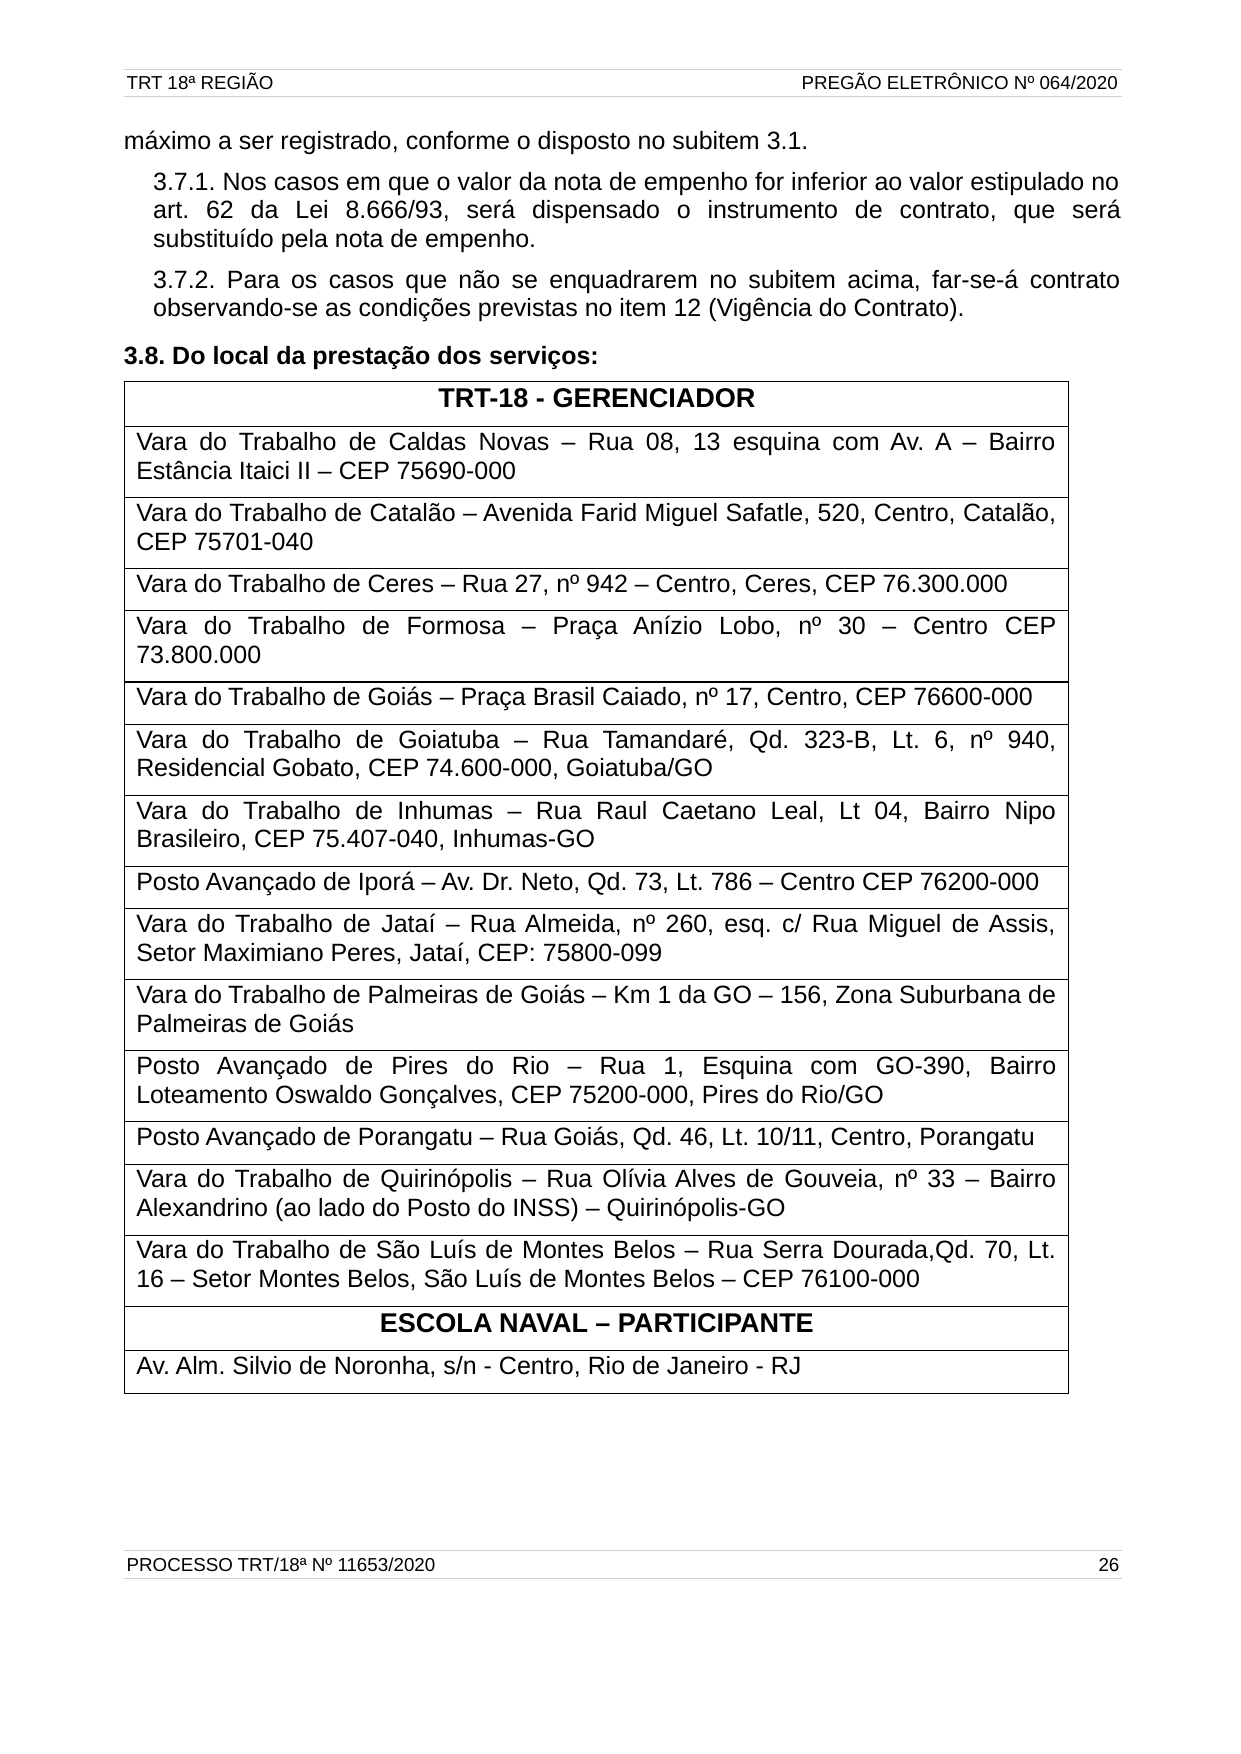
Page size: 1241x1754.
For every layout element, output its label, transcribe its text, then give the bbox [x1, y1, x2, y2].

text 3.8. Do local da prestação dos serviços: [123, 340, 1122, 369]
text 3.7.1. Nos casos em que o valor da nota de empenho for inferior ao valor estipulado no art. 62 da Lei 8.666/93, será dispensado o instrumento de contrato, que será substituído pela nota de empenho. [153, 167, 1122, 253]
table_cell Av. Alm. Silvio de Noronha, s/n - Centro, Rio de Janeiro - RJ [125, 1351, 1068, 1393]
table_cell Vara do Trabalho de Ceres – Rua 27, nº 942 – Centro, Ceres, CEP 76.300.000 [125, 569, 1068, 610]
table_cell ESCOLA NAVAL – PARTICIPANTE [125, 1307, 1068, 1350]
table_cell Vara do Trabalho de Catalão – Avenida Farid Miguel Safatle, 520, Centro, Catalão, CEP 75701-040 [125, 498, 1068, 568]
table_cell Vara do Trabalho de Palmeiras de Goiás – Km 1 da GO – 156, Zona Suburbana de Palmeiras de Goiás [125, 980, 1068, 1050]
table_cell Posto Avançado de Porangatu – Rua Goiás, Qd. 46, Lt. 10/11, Centro, Porangatu [125, 1122, 1068, 1163]
table_cell Posto Avançado de Iporá – Av. Dr. Neto, Qd. 73, Lt. 786 – Centro CEP 76200-000 [125, 867, 1068, 908]
text 3.7.2. Para os casos que não se enquadrarem no subitem acima, far-se-á contrato observando-se as condições previstas no item 12 (Vigência do Contrato). [153, 265, 1122, 322]
table_cell Vara do Trabalho de Goiás – Praça Brasil Caiado, nº 17, Centro, CEP 76600-000 [125, 683, 1068, 724]
table_cell Vara do Trabalho de Formosa – Praça Anízio Lobo, nº 30 – Centro CEP 73.800.000 [125, 611, 1068, 681]
table_cell Vara do Trabalho de Quirinópolis – Rua Olívia Alves de Gouveia, nº 33 – Bairro Alexandrino (ao lado do Posto do INSS) – Quirinópolis-GO [125, 1165, 1068, 1234]
table_cell Vara do Trabalho de Inhumas – Rua Raul Caetano Leal, Lt 04, Bairro Nipo Brasileiro, CEP 75.407-040, Inhumas-GO [125, 796, 1068, 866]
table_cell Posto Avançado de Pires do Rio – Rua 1, Esquina com GO-390, Bairro Loteamento Oswaldo Gonçalves, CEP 75200-000, Pires do Rio/GO [125, 1051, 1068, 1121]
text máximo a ser registrado, conforme o disposto no subitem 3.1. [123, 126, 1122, 155]
table_cell Vara do Trabalho de Jataí – Rua Almeida, nº 260, esq. c/ Rua Miguel de Assis, Setor Maximiano Peres, Jataí, CEP: 75800-099 [125, 909, 1068, 979]
table_cell Vara do Trabalho de São Luís de Montes Belos – Rua Serra Dourada,Qd. 70, Lt. 16 – Setor Montes Belos, São Luís de Montes Belos – CEP 76100-000 [125, 1236, 1068, 1306]
table_header TRT-18 - GERENCIADOR [125, 382, 1068, 426]
table_cell Vara do Trabalho de Goiatuba – Rua Tamandaré, Qd. 323-B, Lt. 6, nº 940, Residencial Gobato, CEP 74.600-000, Goiatuba/GO [125, 725, 1068, 795]
table_cell Vara do Trabalho de Caldas Novas – Rua 08, 13 esquina com Av. A – Bairro Estância Itaici II – CEP 75690-000 [125, 427, 1068, 497]
